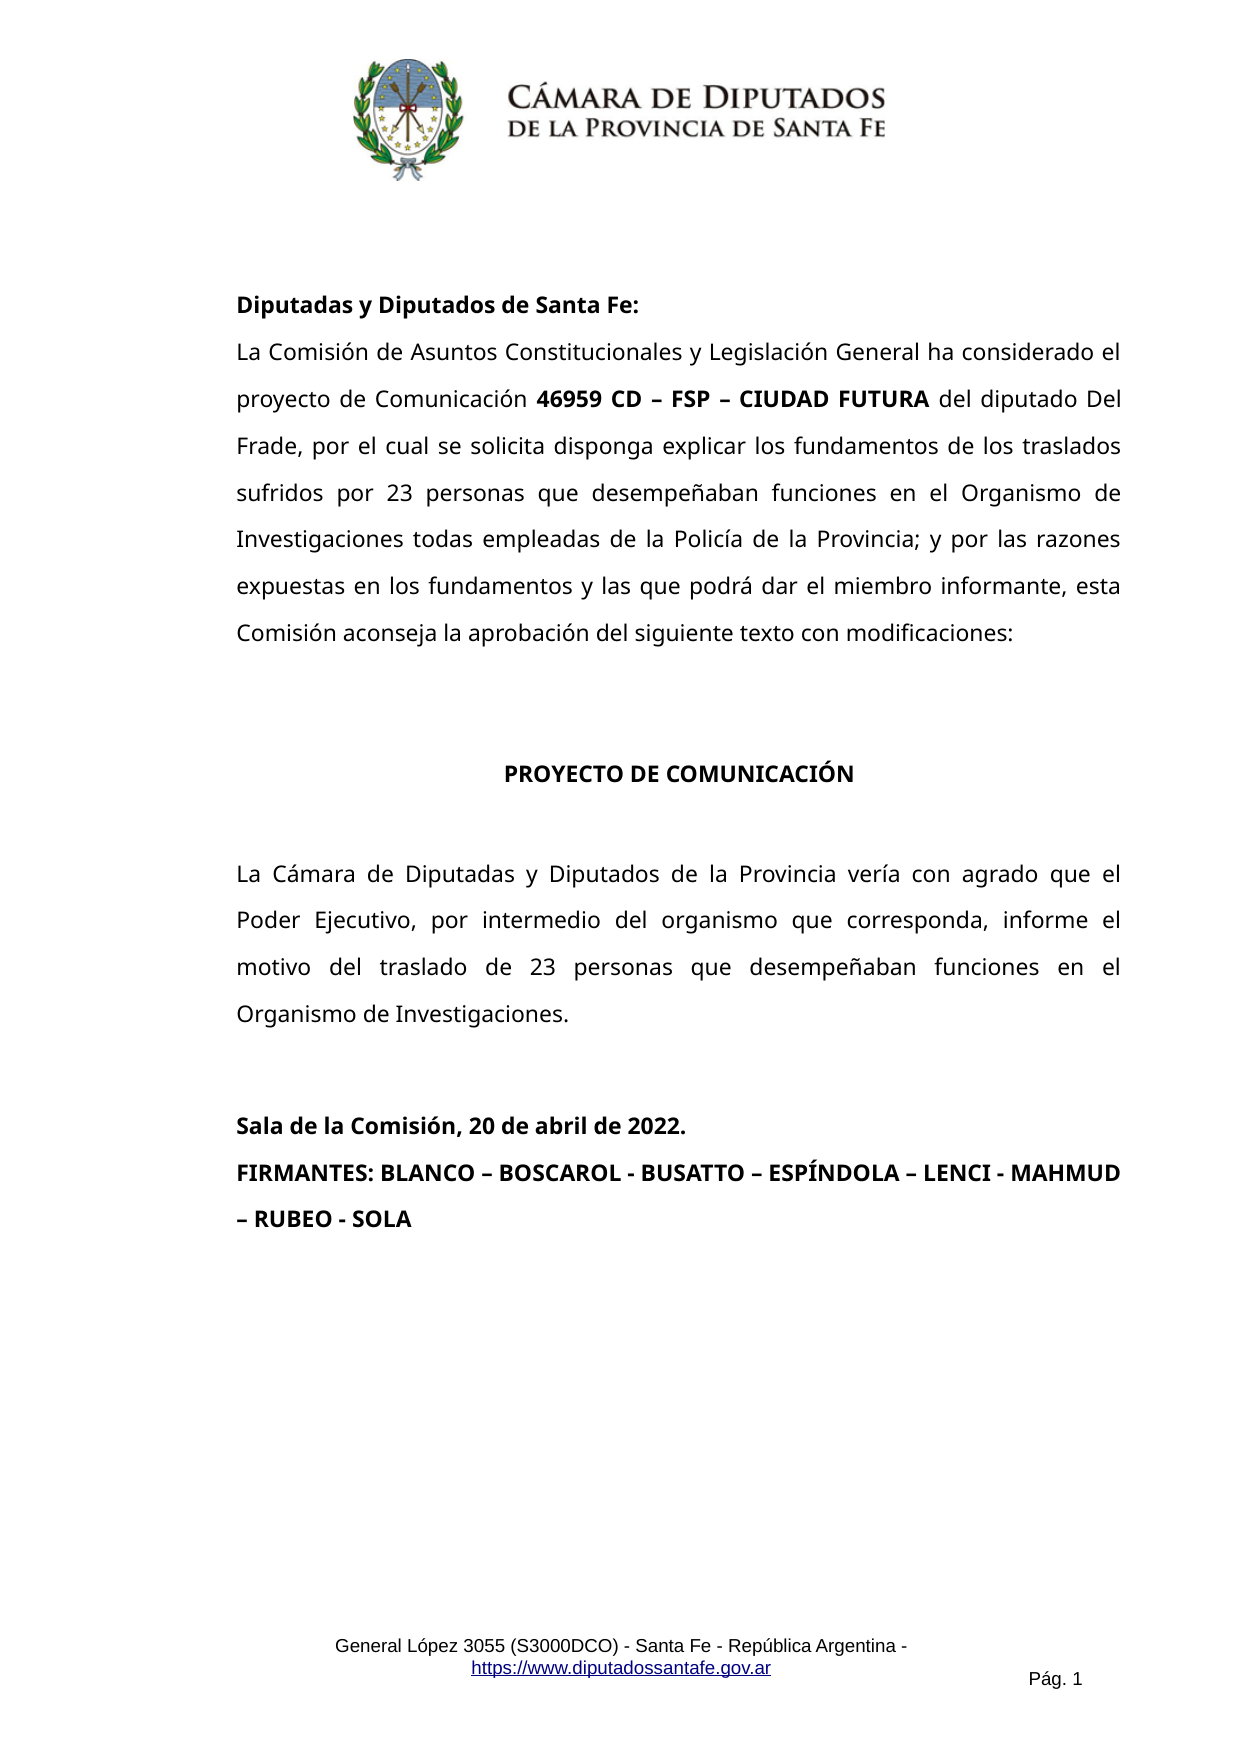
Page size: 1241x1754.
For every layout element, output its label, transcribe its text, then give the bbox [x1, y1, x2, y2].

text FIRMANTES: BLANCO – BOSCAROL - BUSATTO – ESPÍNDOLA – LENCI - MAHMUD – RUBEO - SOLA [236, 1157, 1122, 1235]
text Sala de la Comisión, 20 de abril de 2022. [236, 1110, 1122, 1141]
text La Cámara de Diputadas y Diputados de la Provincia vería con agrado que el Poder Ejecutivo, por intermedio del organismo que corresponda, informe el motivo del traslado de 23 personas que desempeñaban funciones en el Organismo de Investigaciones. [236, 857, 1122, 1029]
text La Comisión de Asuntos Constitucionales y Legislación General ha considerado el proyecto de Comunicación 46959 CD – FSP – CIUDAD FUTURA del diputado Del Frade, por el cual se solicita disponga explicar los fundamentos de los traslados sufridos por 23 personas que desempeñaban funciones en el Organismo de Investigaciones todas empleadas de la Policía de la Provincia; y por las razones expuestas en los fundamentos y las que podrá dar el miembro informante, esta Comisión aconseja la aprobación del siguiente texto con modificaciones: [236, 336, 1122, 648]
text Diputadas y Diputados de Santa Fe: [236, 289, 1122, 320]
text PROYECTO DE COMUNICACIÓN [236, 758, 1122, 789]
